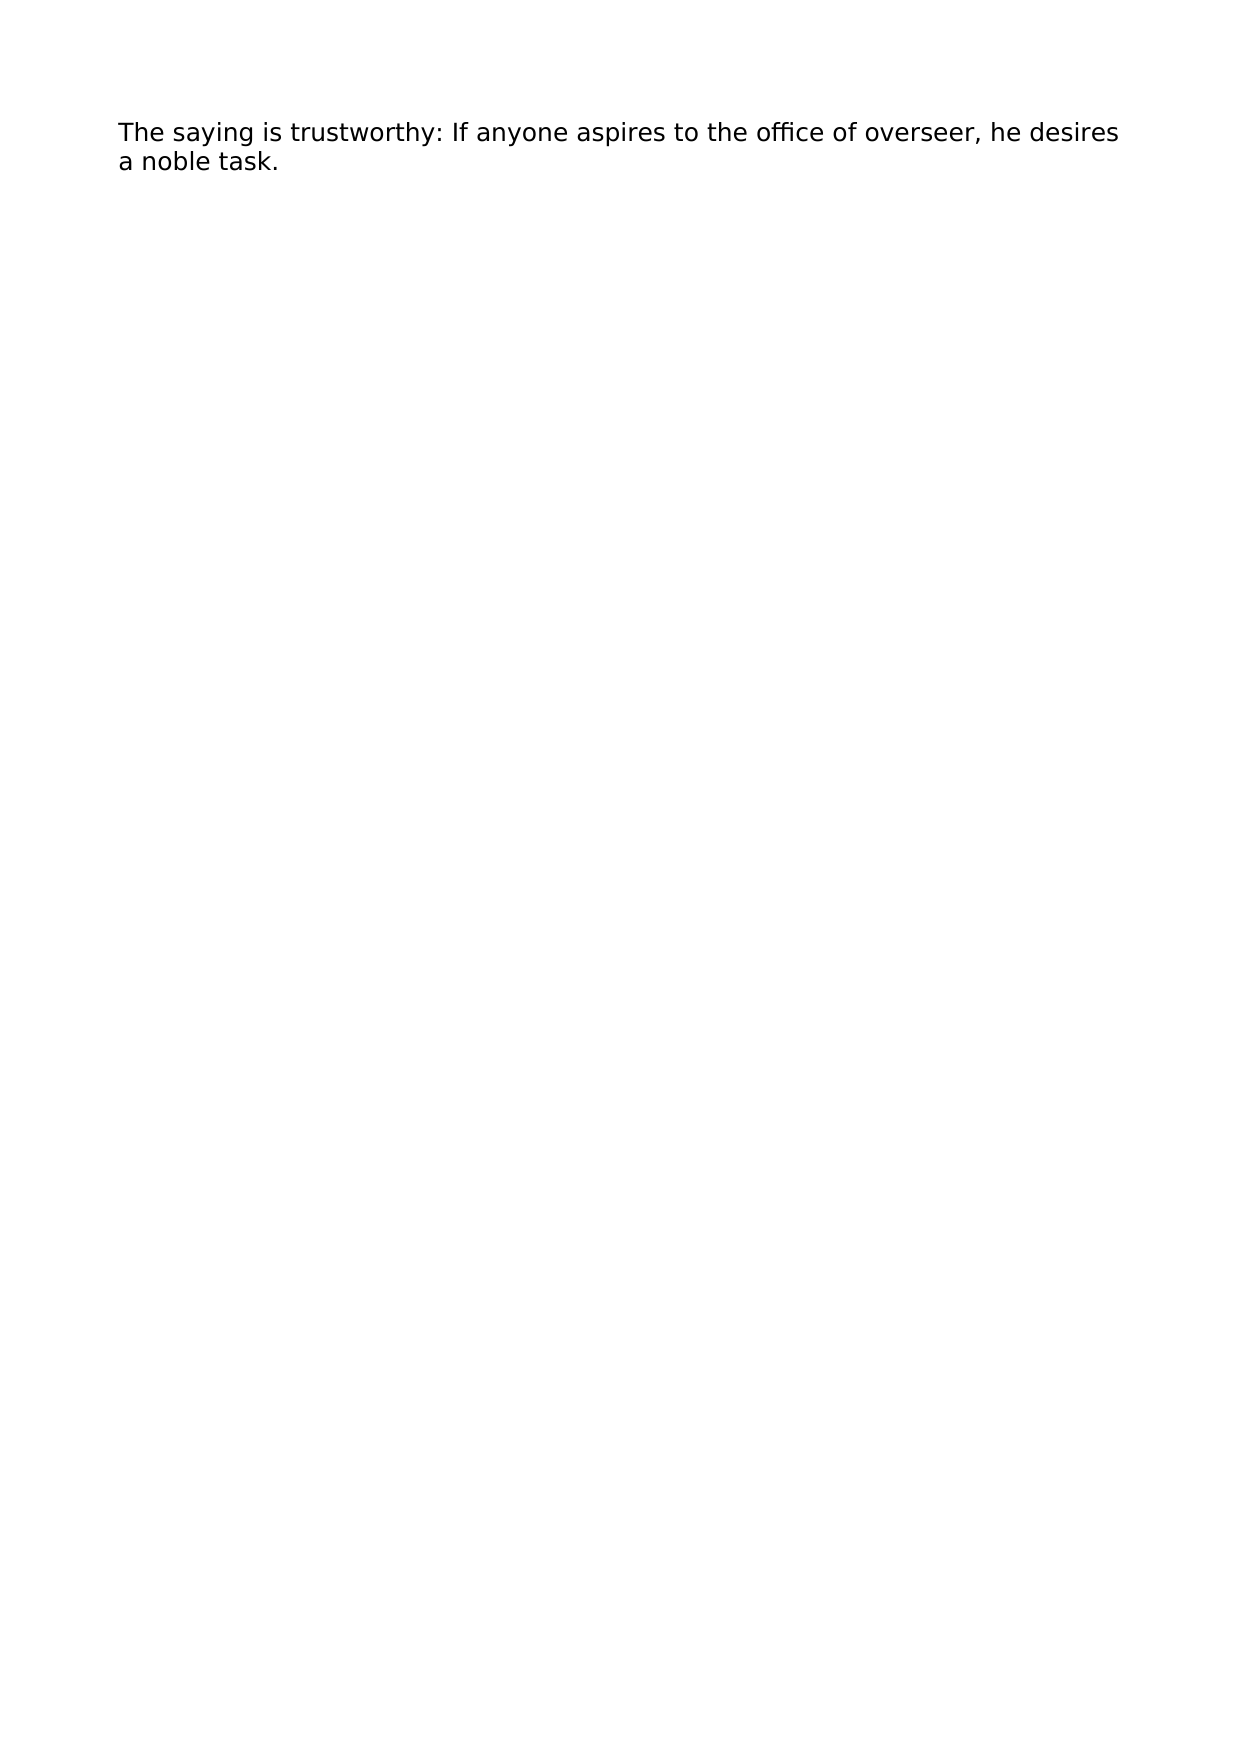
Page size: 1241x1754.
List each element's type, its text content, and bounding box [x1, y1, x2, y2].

text The saying is trustworthy: If anyone aspires to the office of overseer, he desires a noble task. [118, 118, 1122, 176]
